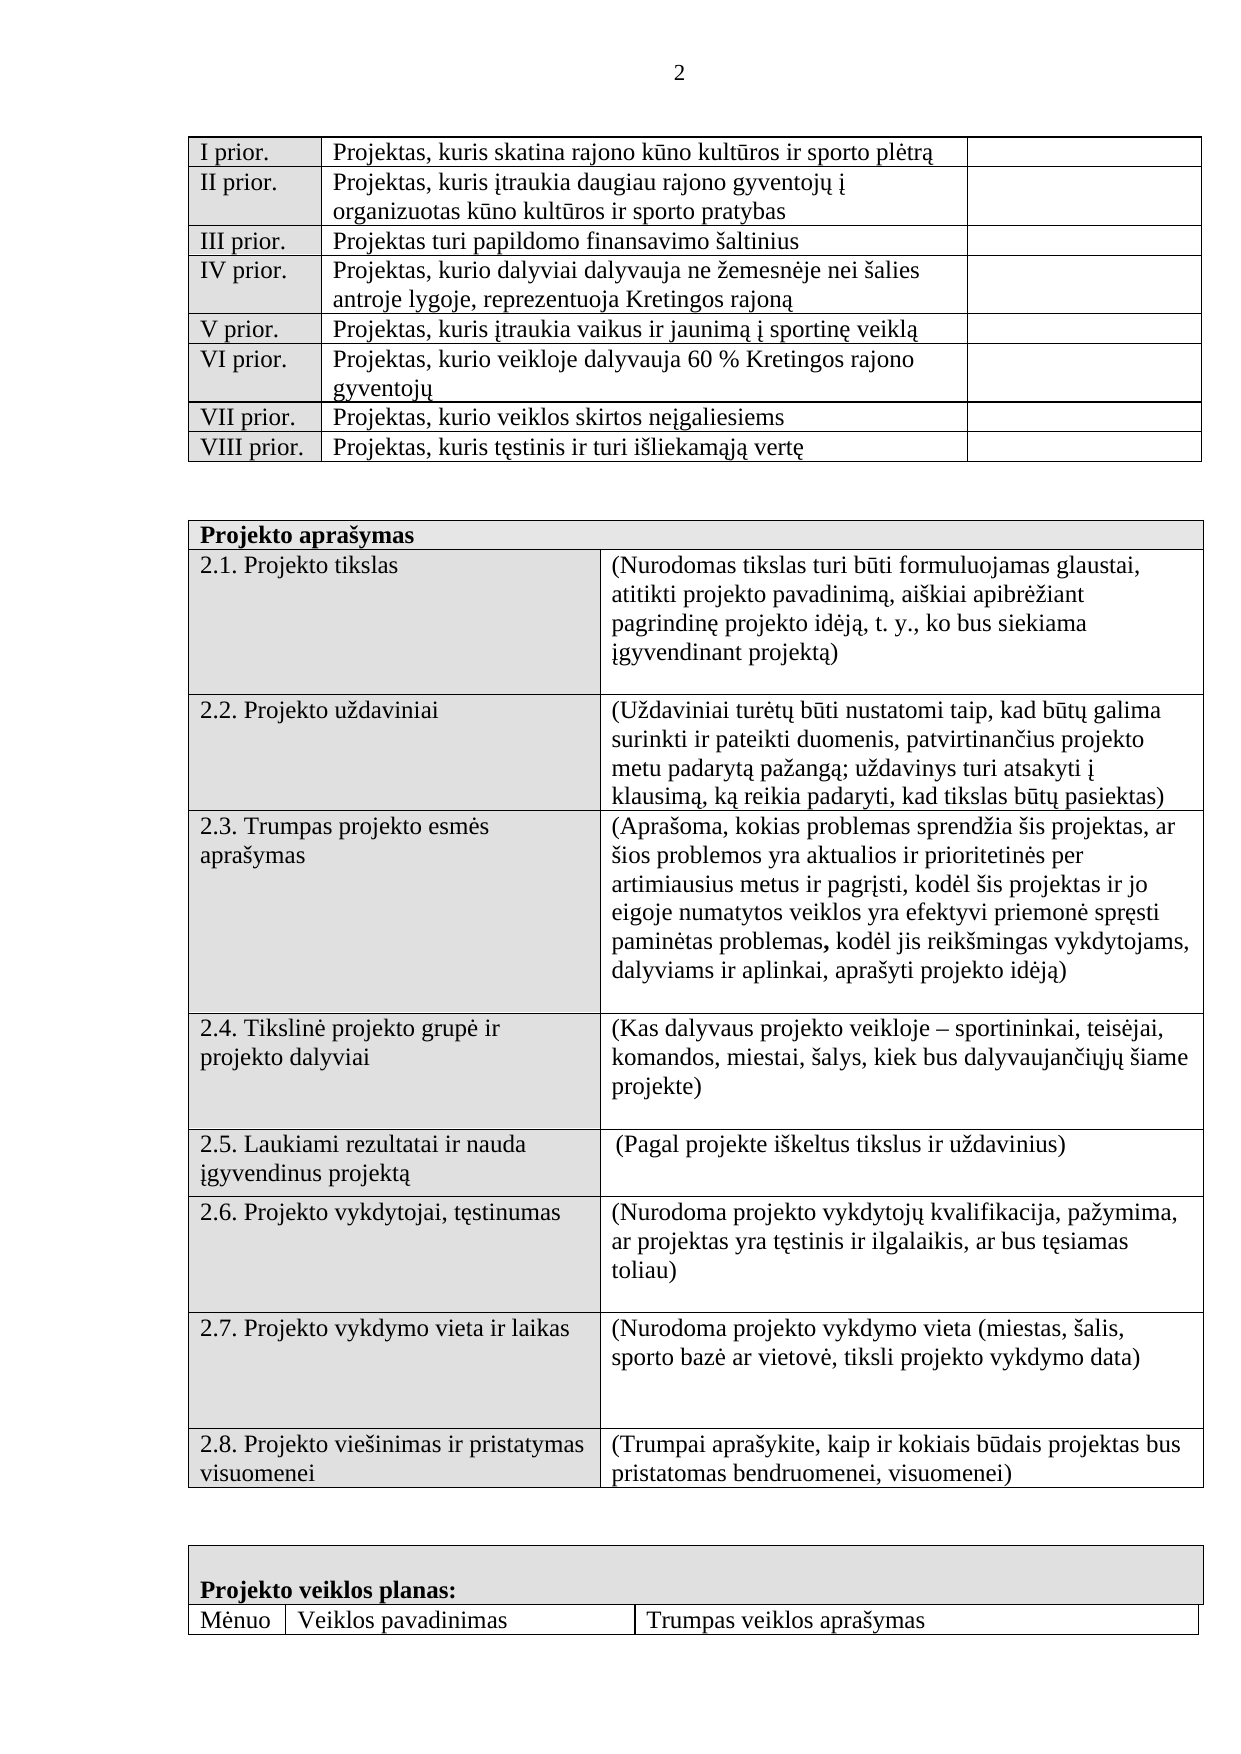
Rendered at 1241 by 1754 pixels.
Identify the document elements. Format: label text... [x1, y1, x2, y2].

table_cell (Kas dalyvaus projekto veikloje – sportininkai, teisėjai, komandos, miestai, šalys, kiek bus dalyvaujančiųjų šiame projekte) [601, 1014, 1203, 1128]
table_cell [968, 403, 1201, 431]
table_cell [968, 256, 1201, 313]
table_cell [968, 432, 1201, 461]
table_cell Veiklos pavadinimas [286, 1605, 634, 1634]
table_cell [968, 314, 1201, 343]
table_cell II prior. [189, 167, 321, 225]
table_cell Projektas, kuris įtraukia daugiau rajono gyventojų į organizuotas kūno kultūros ir sporto pratybas [322, 167, 967, 225]
table_header Projekto aprašymas [189, 521, 1203, 549]
table_cell 2.7. Projekto vykdymo vieta ir laikas [189, 1313, 600, 1428]
table_cell Mėnuo [189, 1605, 285, 1634]
table_cell 2.5. Laukiami rezultatai ir nauda įgyvendinus projektą [189, 1130, 600, 1196]
table_cell I prior. [189, 138, 321, 166]
table_cell [1199, 1605, 1204, 1634]
table_cell Projektas, kuris tęstinis ir turi išliekamąją vertę [322, 432, 967, 461]
table_cell VI prior. [189, 344, 321, 401]
table_cell (Nurodoma projekto vykdymo vieta (miestas, šalis, sporto bazė ar vietovė, tiksli projekto vykdymo data) [601, 1313, 1203, 1428]
table_cell 2.8. Projekto viešinimas ir pristatymas visuomenei [189, 1429, 600, 1487]
table_cell (Aprašoma, kokias problemas sprendžia šis projektas, ar šios problemos yra aktualios ir prioritetinės per artimiausius metus ir pagrįsti, kodėl šis projektas ir jo eigoje numatytos veiklos yra efektyvi priemonė spręsti paminėtas problemas, kodėl jis reikšmingas vykdytojams, dalyviams ir aplinkai, aprašyti projekto idėją) [601, 811, 1203, 1012]
table_cell 2.1. Projekto tikslas [189, 550, 600, 694]
table_cell [968, 344, 1201, 401]
table_cell Projektas, kurio veiklos skirtos neįgaliesiems [322, 403, 967, 431]
table_cell (Nurodomas tikslas turi būti formuluojamas glaustai, atitikti projekto pavadinimą, aiškiai apibrėžiant pagrindinę projekto idėją, t. y., ko bus siekiama įgyvendinant projektą) [601, 550, 1203, 694]
table_cell Projektas, kurio dalyviai dalyvauja ne žemesnėje nei šalies antroje lygoje, reprezentuoja Kretingos rajoną [322, 256, 967, 313]
table_cell VIII prior. [189, 432, 321, 461]
table_cell (Pagal projekte iškeltus tikslus ir uždavinius) [601, 1130, 1203, 1196]
table_cell VII prior. [189, 403, 321, 431]
table_cell [968, 226, 1201, 254]
table_cell Projektas, kuris skatina rajono kūno kultūros ir sporto plėtrą [322, 138, 967, 166]
table_cell V prior. [189, 314, 321, 343]
table_cell 2.6. Projekto vykdytojai, tęstinumas [189, 1197, 600, 1312]
table_cell (Uždaviniai turėtų būti nustatomi taip, kad būtų galima surinkti ir pateikti duomenis, patvirtinančius projekto metu padarytą pažangą; uždavinys turi atsakyti į klausimą, ką reikia padaryti, kad tikslas būtų pasiektas) [601, 695, 1203, 810]
table_cell 2.4. Tikslinė projekto grupė ir projekto dalyviai [189, 1014, 600, 1128]
table_cell [968, 167, 1201, 225]
table_cell (Nurodoma projekto vykdytojų kvalifikacija, pažymima, ar projektas yra tęstinis ir ilgalaikis, ar bus tęsiamas toliau) [601, 1197, 1203, 1312]
table_cell 2.2. Projekto uždaviniai [189, 695, 600, 810]
table_cell 2.3. Trumpas projekto esmės aprašymas [189, 811, 600, 1012]
table_cell III prior. [189, 226, 321, 254]
table_cell Projektas turi papildomo finansavimo šaltinius [322, 226, 967, 254]
table_cell [968, 138, 1201, 166]
table_cell IV prior. [189, 256, 321, 313]
table_cell Projektas, kurio veikloje dalyvauja 60 % Kretingos rajono gyventojų [322, 344, 967, 401]
table_cell Projektas, kuris įtraukia vaikus ir jaunimą į sportinę veiklą [322, 314, 967, 343]
table_cell (Trumpai aprašykite, kaip ir kokiais būdais projektas bus pristatomas bendruomenei, visuomenei) [601, 1429, 1203, 1487]
table_cell Trumpas veiklos aprašymas [636, 1605, 1198, 1634]
table_header Projekto veiklos planas: [189, 1546, 1203, 1604]
